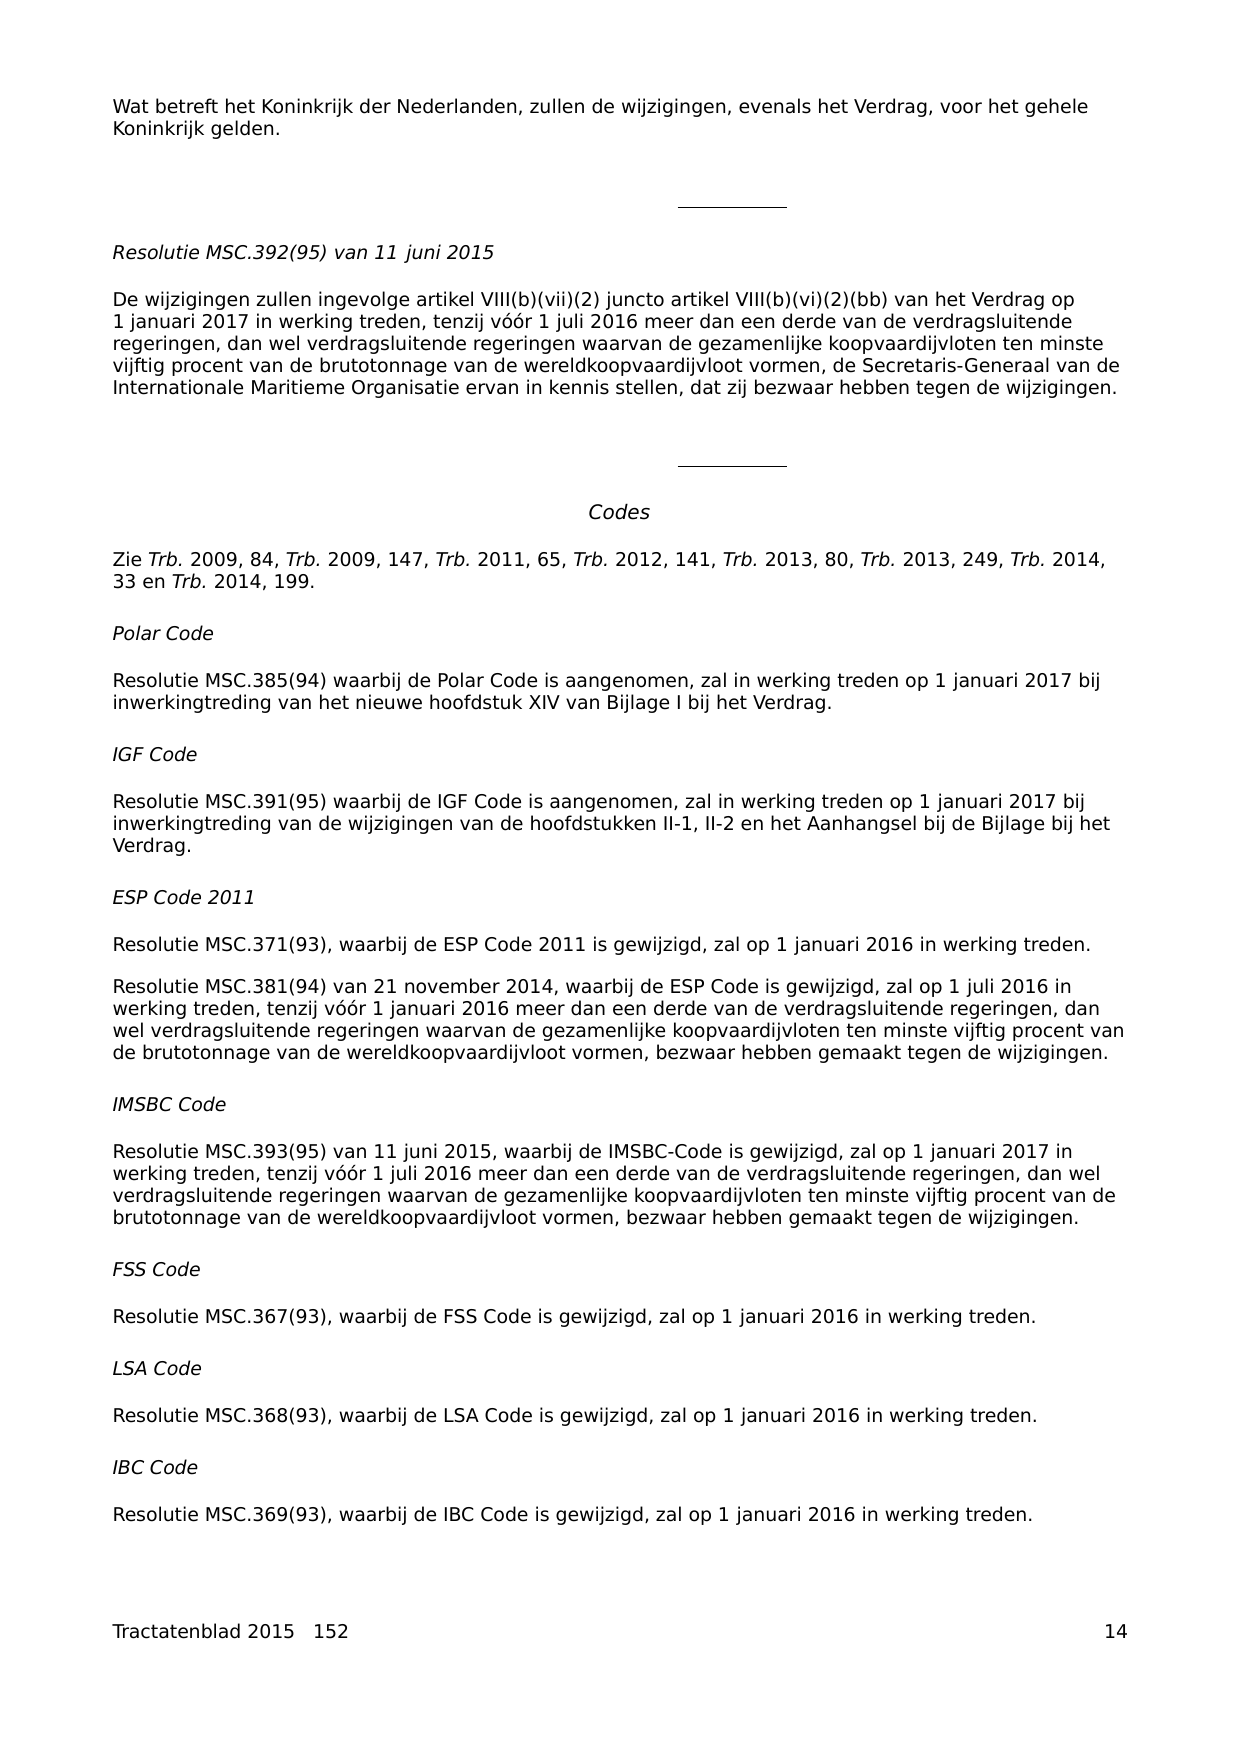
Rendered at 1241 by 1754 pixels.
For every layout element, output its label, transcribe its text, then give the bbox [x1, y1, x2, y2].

subtitle ESP Code 2011 [112, 887, 1128, 909]
subtitle Polar Code [112, 623, 1128, 645]
subtitle Codes [112, 501, 1128, 524]
subtitle LSA Code [112, 1358, 1128, 1379]
subtitle Resolutie MSC.392(95) van 11 juni 2015 [112, 242, 1128, 264]
text Wat betreft het Koninkrijk der Nederlanden, zullen de wijzigingen, evenals het Verdrag, voor het gehele Koninkrijk gelden. [112, 96, 1128, 140]
text Resolutie MSC.385(94) waarbij de Polar Code is aangenomen, zal in werking treden op 1 januari 2017 bij inwerkingtreding van het nieuwe hoofdstuk XIV van Bijlage I bij het Verdrag. [112, 670, 1128, 714]
text Resolutie MSC.371(93), waarbij de ESP Code 2011 is gewijzigd, zal op 1 januari 2016 in werking treden. [112, 934, 1128, 956]
text Resolutie MSC.393(95) van 11 juni 2015, waarbij de IMSBC-Code is gewijzigd, zal op 1 januari 2017 in werking treden, tenzij vóór 1 juli 2016 meer dan een derde van de verdragsluitende regeringen, dan wel verdragsluitende regeringen waarvan de gezamenlijke koopvaardijvloten ten minste vijftig procent van de brutotonnage van de wereldkoopvaardijvloot vormen, bezwaar hebben gemaakt tegen de wijzigingen. [112, 1141, 1128, 1229]
text Resolutie MSC.367(93), waarbij de FSS Code is gewijzigd, zal op 1 januari 2016 in werking treden. [112, 1306, 1128, 1328]
text Resolutie MSC.369(93), waarbij de IBC Code is gewijzigd, zal op 1 januari 2016 in werking treden. [112, 1503, 1128, 1526]
text Resolutie MSC.381(94) van 21 november 2014, waarbij de ESP Code is gewijzigd, zal op 1 juli 2016 in werking treden, tenzij vóór 1 januari 2016 meer dan een derde van de verdragsluitende regeringen, dan wel verdragsluitende regeringen waarvan de gezamenlijke koopvaardijvloten ten minste vijftig procent van de brutotonnage van de wereldkoopvaardijvloot vormen, bezwaar hebben gemaakt tegen de wijzigingen. [112, 976, 1128, 1064]
subtitle IMSBC Code [112, 1094, 1128, 1116]
text Zie Trb. 2009, 84, Trb. 2009, 147, Trb. 2011, 65, Trb. 2012, 141, Trb. 2013, 80, Trb. 2013, 249, Trb. 2014, 33 en Trb. 2014, 199. [112, 549, 1128, 593]
text Resolutie MSC.368(93), waarbij de LSA Code is gewijzigd, zal op 1 januari 2016 in werking treden. [112, 1404, 1128, 1427]
text De wijzigingen zullen ingevolge artikel VIII(b)(vii)(2) juncto artikel VIII(b)(vi)(2)(bb) van het Verdrag op 1 januari 2017 in werking treden, tenzij vóór 1 juli 2016 meer dan een derde van de verdragsluitende regeringen, dan wel verdragsluitende regeringen waarvan de gezamenlijke koopvaardijvloten ten minste vijftig procent van de brutotonnage van de wereldkoopvaardijvloot vormen, de Secretaris-Generaal van de Internationale Maritieme Organisatie ervan in kennis stellen, dat zij bezwaar hebben tegen de wijzigingen. [112, 289, 1128, 399]
subtitle IBC Code [112, 1457, 1128, 1478]
subtitle IGF Code [112, 744, 1128, 766]
subtitle FSS Code [112, 1259, 1128, 1281]
text Resolutie MSC.391(95) waarbij de IGF Code is aangenomen, zal in werking treden op 1 januari 2017 bij inwerkingtreding van de wijzigingen van de hoofdstukken II-1, II-2 en het Aanhangsel bij de Bijlage bij het Verdrag. [112, 791, 1128, 857]
